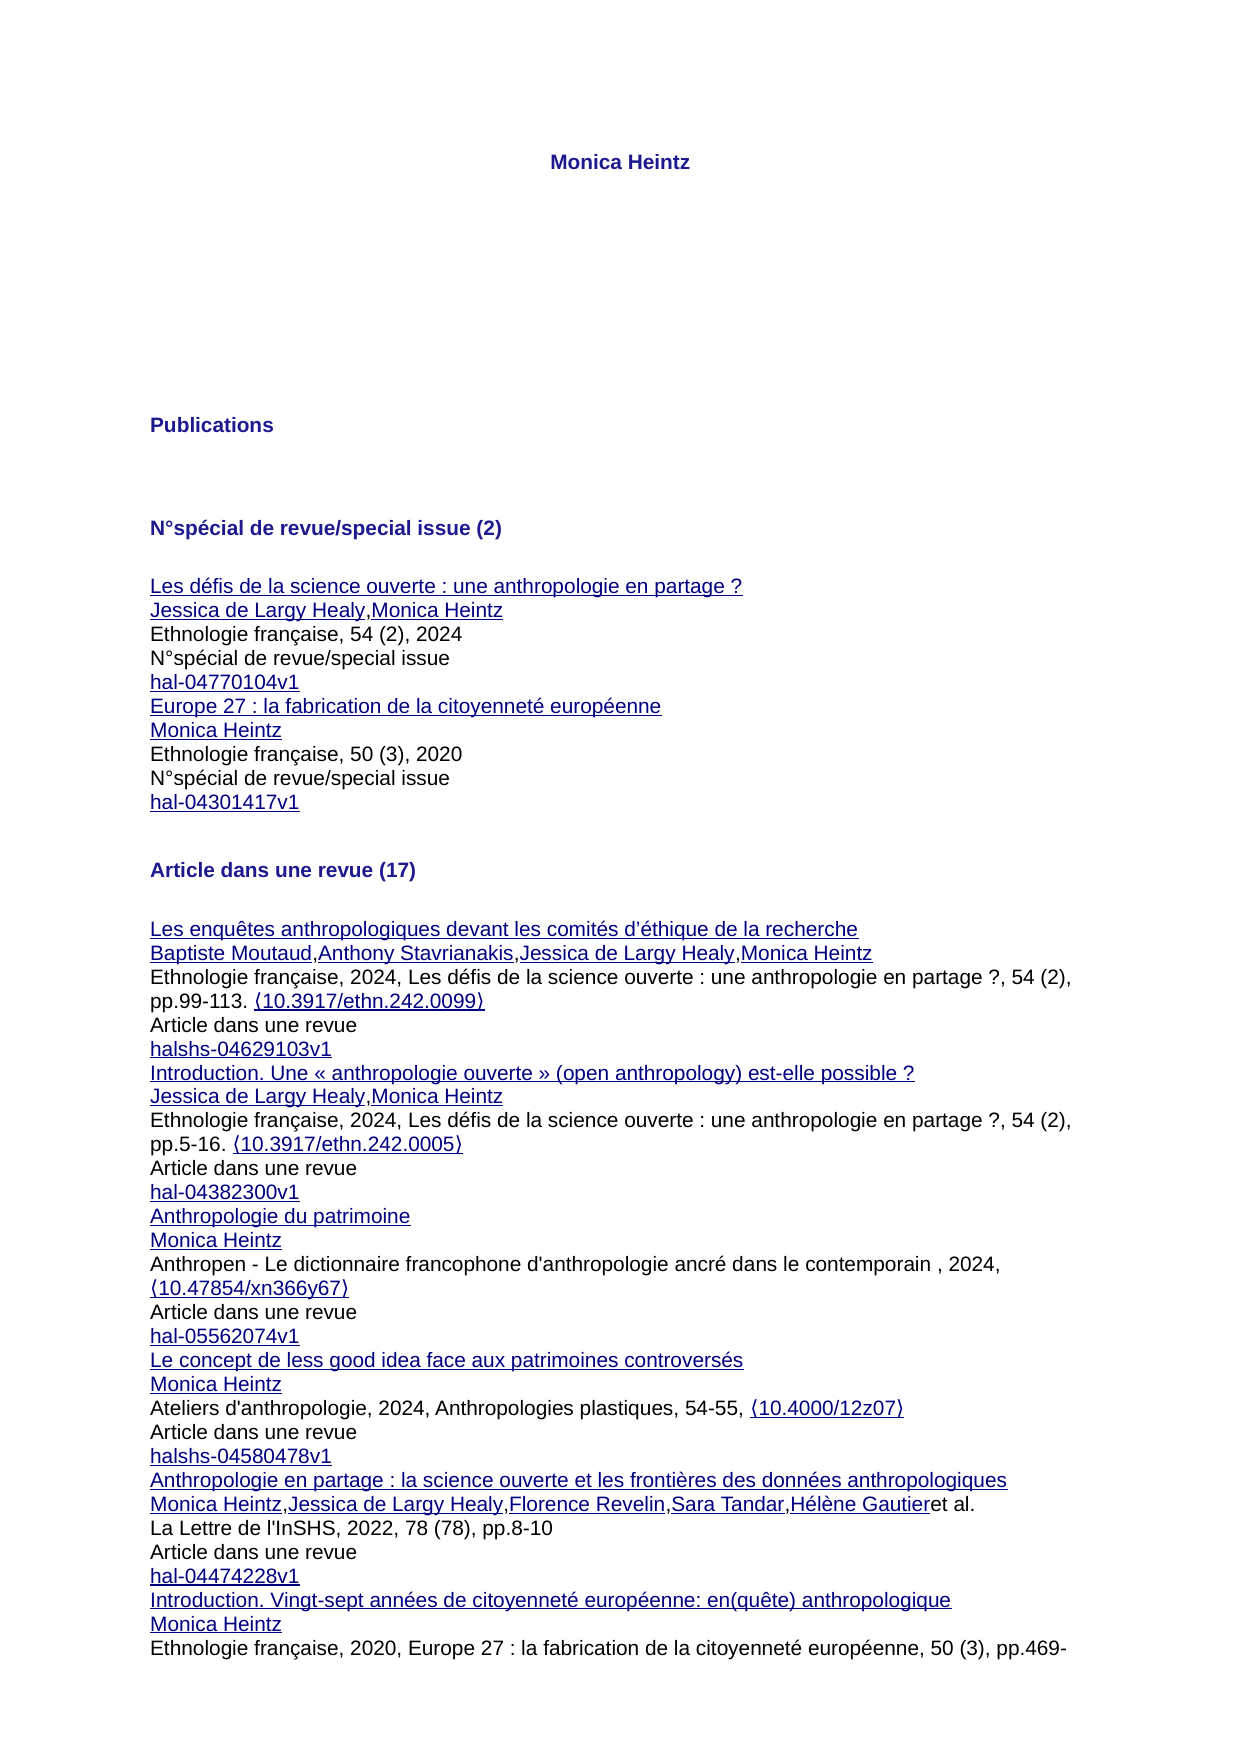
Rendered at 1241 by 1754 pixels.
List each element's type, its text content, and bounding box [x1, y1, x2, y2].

table_cell Anthropologie du patrimoine Monica Heintz Anthropen - Le dictionnaire francophone d'anthropologie ancré dans le contemporain , 2024, ⟨10.47854/xn366y67⟩ Article dans une revue hal-05562074v1 [150, 1204, 1090, 1348]
table_cell Introduction. Une « anthropologie ouverte » (open anthropology) est-elle possible ? Jessica de Largy Healy,Monica Heintz Ethnologie française, 2024, Les défis de la science ouverte : une anthropologie en partage ?, 54 (2), pp.5-16. ⟨10.3917/ethn.242.0005⟩ Article dans une revue hal-04382300v1 [150, 1060, 1090, 1204]
table_header Les enquêtes anthropologiques devant les comités d’éthique de la recherche Baptiste Moutaud,Anthony Stavrianakis,Jessica de Largy Healy,Monica Heintz Ethnologie française, 2024, Les défis de la science ouverte : une anthropologie en partage ?, 54 (2), pp.99-113. ⟨10.3917/ethn.242.0099⟩ Article dans une revue halshs-04629103v1 [150, 917, 1090, 1060]
table_header Les défis de la science ouverte : une anthropologie en partage ? Jessica de Largy Healy,Monica Heintz Ethnologie française, 54 (2), 2024 N°spécial de revue/special issue hal-04770104v1 [150, 574, 1090, 694]
subtitle Article dans une revue (17) [150, 858, 1090, 882]
subtitle Publications [150, 412, 1090, 436]
table_cell Europe 27 : la fabrication de la citoyenneté européenne Monica Heintz Ethnologie française, 50 (3), 2020 N°spécial de revue/special issue hal-04301417v1 [150, 694, 1090, 813]
subtitle Monica Heintz [150, 150, 1090, 174]
table_cell Anthropologie en partage : la science ouverte et les frontières des données anthropologiques Monica Heintz,Jessica de Largy Healy,Florence Revelin,Sara Tandar,Hélène Gautieret al. La Lettre de l'InSHS, 2022, 78 (78), pp.8-10 Article dans une revue hal-04474228v1 [150, 1468, 1090, 1587]
table_cell Introduction. Vingt-sept années de citoyenneté européenne: en(quête) anthropologique Monica Heintz Ethnologie française, 2020, Europe 27 : la fabrication de la citoyenneté européenne, 50 (3), pp.469- [150, 1588, 1090, 1659]
subtitle N°spécial de revue/special issue (2) [150, 516, 1090, 539]
table_cell Le concept de less good idea face aux patrimoines controversés Monica Heintz Ateliers d'anthropologie, 2024, Anthropologies plastiques, 54-55, ⟨10.4000/12z07⟩ Article dans une revue halshs-04580478v1 [150, 1348, 1090, 1468]
